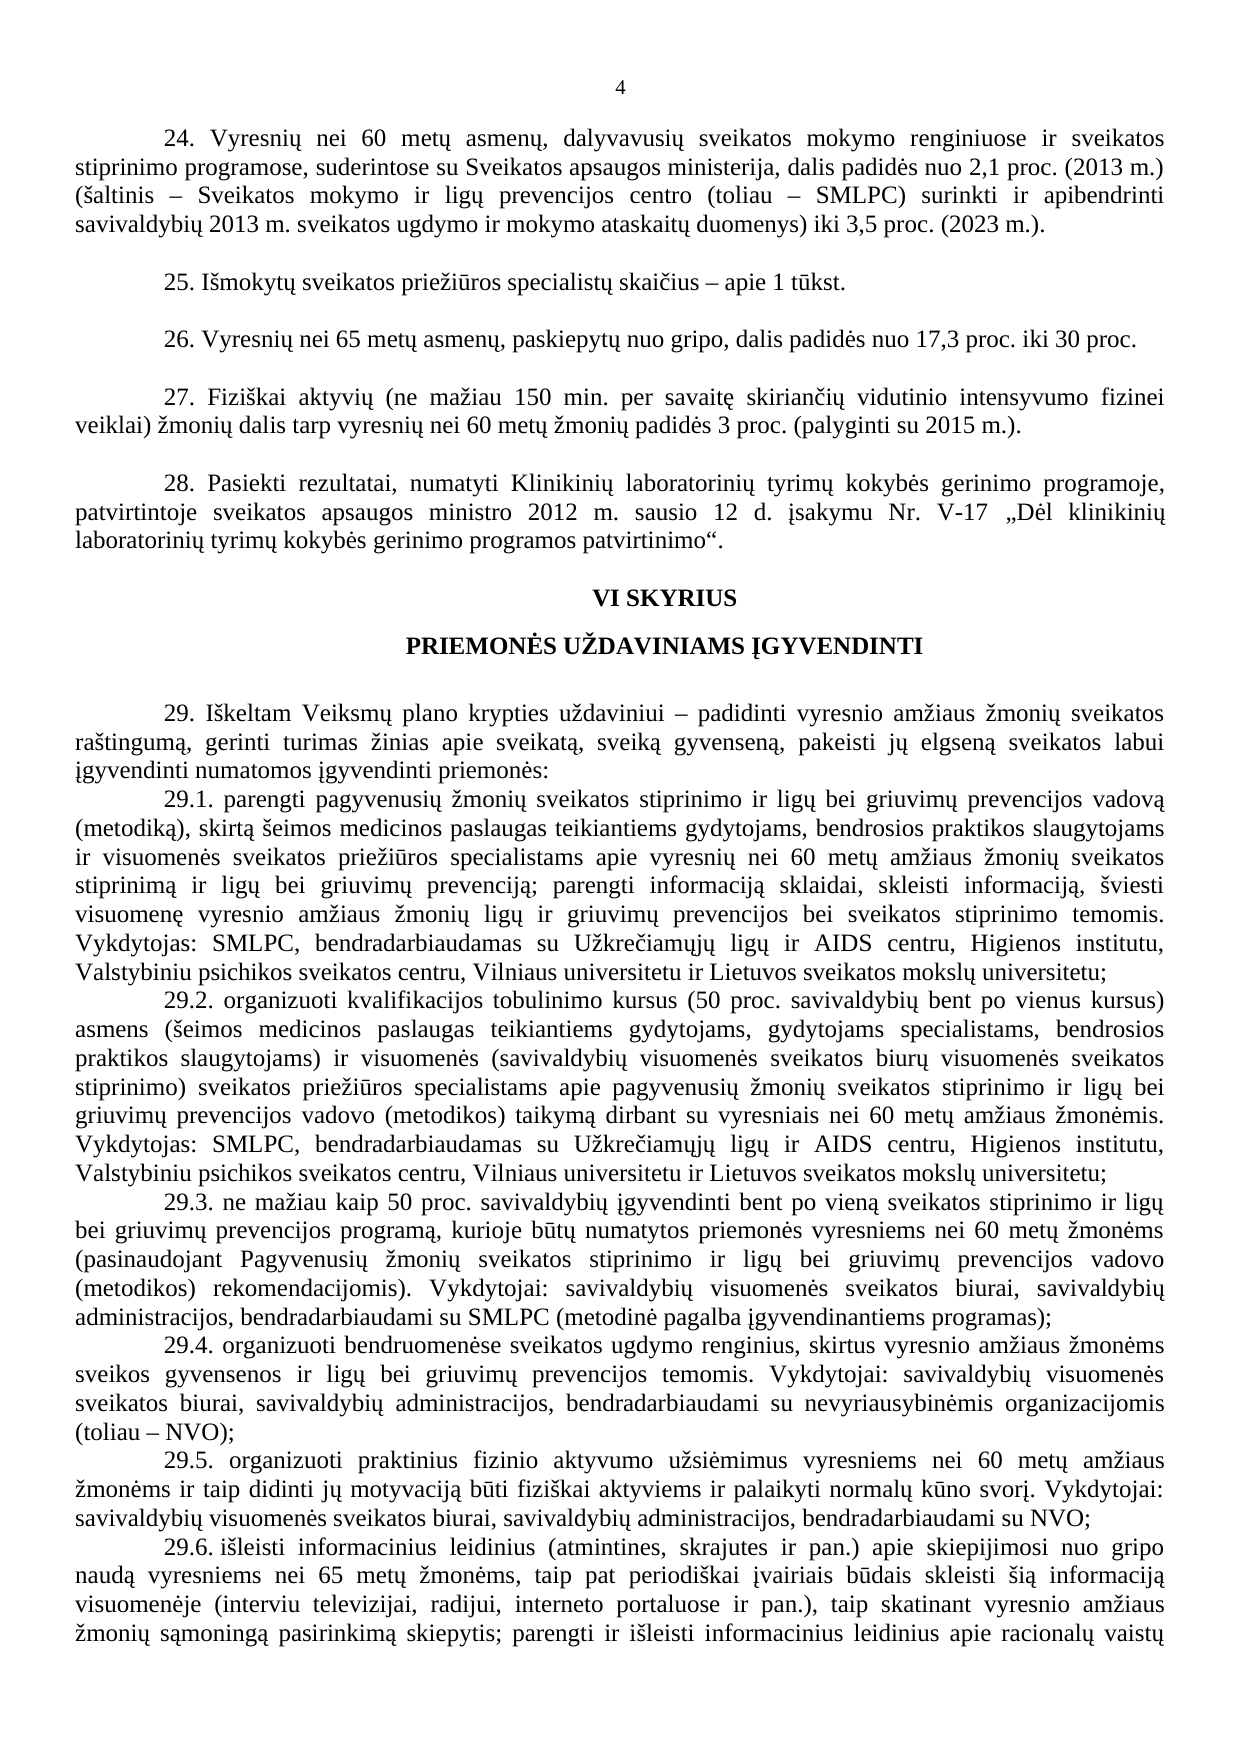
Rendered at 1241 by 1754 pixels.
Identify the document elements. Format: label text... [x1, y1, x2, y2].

text 29.6. išleisti informacinius leidinius (atmintines, skrajutes ir pan.) apie skiepijimosi nuo gripo naudą vyresniems nei 65 metų žmonėms, taip pat periodiškai įvairiais būdais skleisti šią informaciją visuomenėje (interviu televizijai, radijui, interneto portaluose ir pan.), taip skatinant vyresnio amžiaus žmonių sąmoningą pasirinkimą skiepytis; parengti ir išleisti informacinius leidinius apie racionalų vaistų [75, 1532, 1166, 1647]
text VI SKYRIUS [75, 583, 1166, 612]
text 29.3. ne mažiau kaip 50 proc. savivaldybių įgyvendinti bent po vieną sveikatos stiprinimo ir ligų bei griuvimų prevencijos programą, kurioje būtų numatytos priemonės vyresniems nei 60 metų žmonėms (pasinaudojant Pagyvenusių žmonių sveikatos stiprinimo ir ligų bei griuvimų prevencijos vadovo (metodikos) rekomendacijomis). Vykdytojai: savivaldybių visuomenės sveikatos biurai, savivaldybių administracijos, bendradarbiaudami su SMLPC (metodinė pagalba įgyvendinantiems programas); [75, 1187, 1166, 1331]
text 25. Išmokytų sveikatos priežiūros specialistų skaičius – apie 1 tūkst. [75, 267, 1166, 296]
text 27. Fiziškai aktyvių (ne mažiau 150 min. per savaitę skiriančių vidutinio intensyvumo fizinei veiklai) žmonių dalis tarp vyresnių nei 60 metų žmonių padidės 3 proc. (palyginti su 2015 m.). [75, 382, 1166, 439]
text 29.2. organizuoti kvalifikacijos tobulinimo kursus (50 proc. savivaldybių bent po vienus kursus) asmens (šeimos medicinos paslaugas teikiantiems gydytojams, gydytojams specialistams, bendrosios praktikos slaugytojams) ir visuomenės (savivaldybių visuomenės sveikatos biurų visuomenės sveikatos stiprinimo) sveikatos priežiūros specialistams apie pagyvenusių žmonių sveikatos stiprinimo ir ligų bei griuvimų prevencijos vadovo (metodikos) taikymą dirbant su vyresniais nei 60 metų amžiaus žmonėmis. Vykdytojas: SMLPC, bendradarbiaudamas su Užkrečiamųjų ligų ir AIDS centru, Higienos institutu, Valstybiniu psichikos sveikatos centru, Vilniaus universitetu ir Lietuvos sveikatos mokslų universitetu; [75, 986, 1166, 1187]
text 28. Pasiekti rezultatai, numatyti Klinikinių laboratorinių tyrimų kokybės gerinimo programoje, patvirtintoje sveikatos apsaugos ministro 2012 m. sausio 12 d. įsakymu Nr. V-17 „Dėl klinikinių laboratorinių tyrimų kokybės gerinimo programos patvirtinimo“. [75, 468, 1166, 554]
text 29.4. organizuoti bendruomenėse sveikatos ugdymo renginius, skirtus vyresnio amžiaus žmonėms sveikos gyvensenos ir ligų bei griuvimų prevencijos temomis. Vykdytojai: savivaldybių visuomenės sveikatos biurai, savivaldybių administracijos, bendradarbiaudami su nevyriausybinėmis organizacijomis (toliau – NVO); [75, 1331, 1166, 1446]
text 24. Vyresnių nei 60 metų asmenų, dalyvavusių sveikatos mokymo renginiuose ir sveikatos stiprinimo programose, suderintose su Sveikatos apsaugos ministerija, dalis padidės nuo 2,1 proc. (2013 m.) (šaltinis – Sveikatos mokymo ir ligų prevencijos centro (toliau – SMLPC) surinkti ir apibendrinti savivaldybių 2013 m. sveikatos ugdymo ir mokymo ataskaitų duomenys) iki 3,5 proc. (2023 m.). [75, 123, 1166, 238]
text 26. Vyresnių nei 65 metų asmenų, paskiepytų nuo gripo, dalis padidės nuo 17,3 proc. iki 30 proc. [75, 324, 1166, 353]
text PRIEMONĖS UŽDAVINIAMS ĮGYVENDINTI [75, 631, 1166, 660]
text 29.5. organizuoti praktinius fizinio aktyvumo užsiėmimus vyresniems nei 60 metų amžiaus žmonėms ir taip didinti jų motyvaciją būti fiziškai aktyviems ir palaikyti normalų kūno svorį. Vykdytojai: savivaldybių visuomenės sveikatos biurai, savivaldybių administracijos, bendradarbiaudami su NVO; [75, 1446, 1166, 1532]
text 29. Iškeltam Veiksmų plano krypties uždaviniui – padidinti vyresnio amžiaus žmonių sveikatos raštingumą, gerinti turimas žinias apie sveikatą, sveiką gyvenseną, pakeisti jų elgseną sveikatos labui įgyvendinti numatomos įgyvendinti priemonės: [75, 698, 1166, 784]
text 29.1. parengti pagyvenusių žmonių sveikatos stiprinimo ir ligų bei griuvimų prevencijos vadovą (metodiką), skirtą šeimos medicinos paslaugas teikiantiems gydytojams, bendrosios praktikos slaugytojams ir visuomenės sveikatos priežiūros specialistams apie vyresnių nei 60 metų amžiaus žmonių sveikatos stiprinimą ir ligų bei griuvimų prevenciją; parengti informaciją sklaidai, skleisti informaciją, šviesti visuomenę vyresnio amžiaus žmonių ligų ir griuvimų prevencijos bei sveikatos stiprinimo temomis. Vykdytojas: SMLPC, bendradarbiaudamas su Užkrečiamųjų ligų ir AIDS centru, Higienos institutu, Valstybiniu psichikos sveikatos centru, Vilniaus universitetu ir Lietuvos sveikatos mokslų universitetu; [75, 784, 1166, 986]
